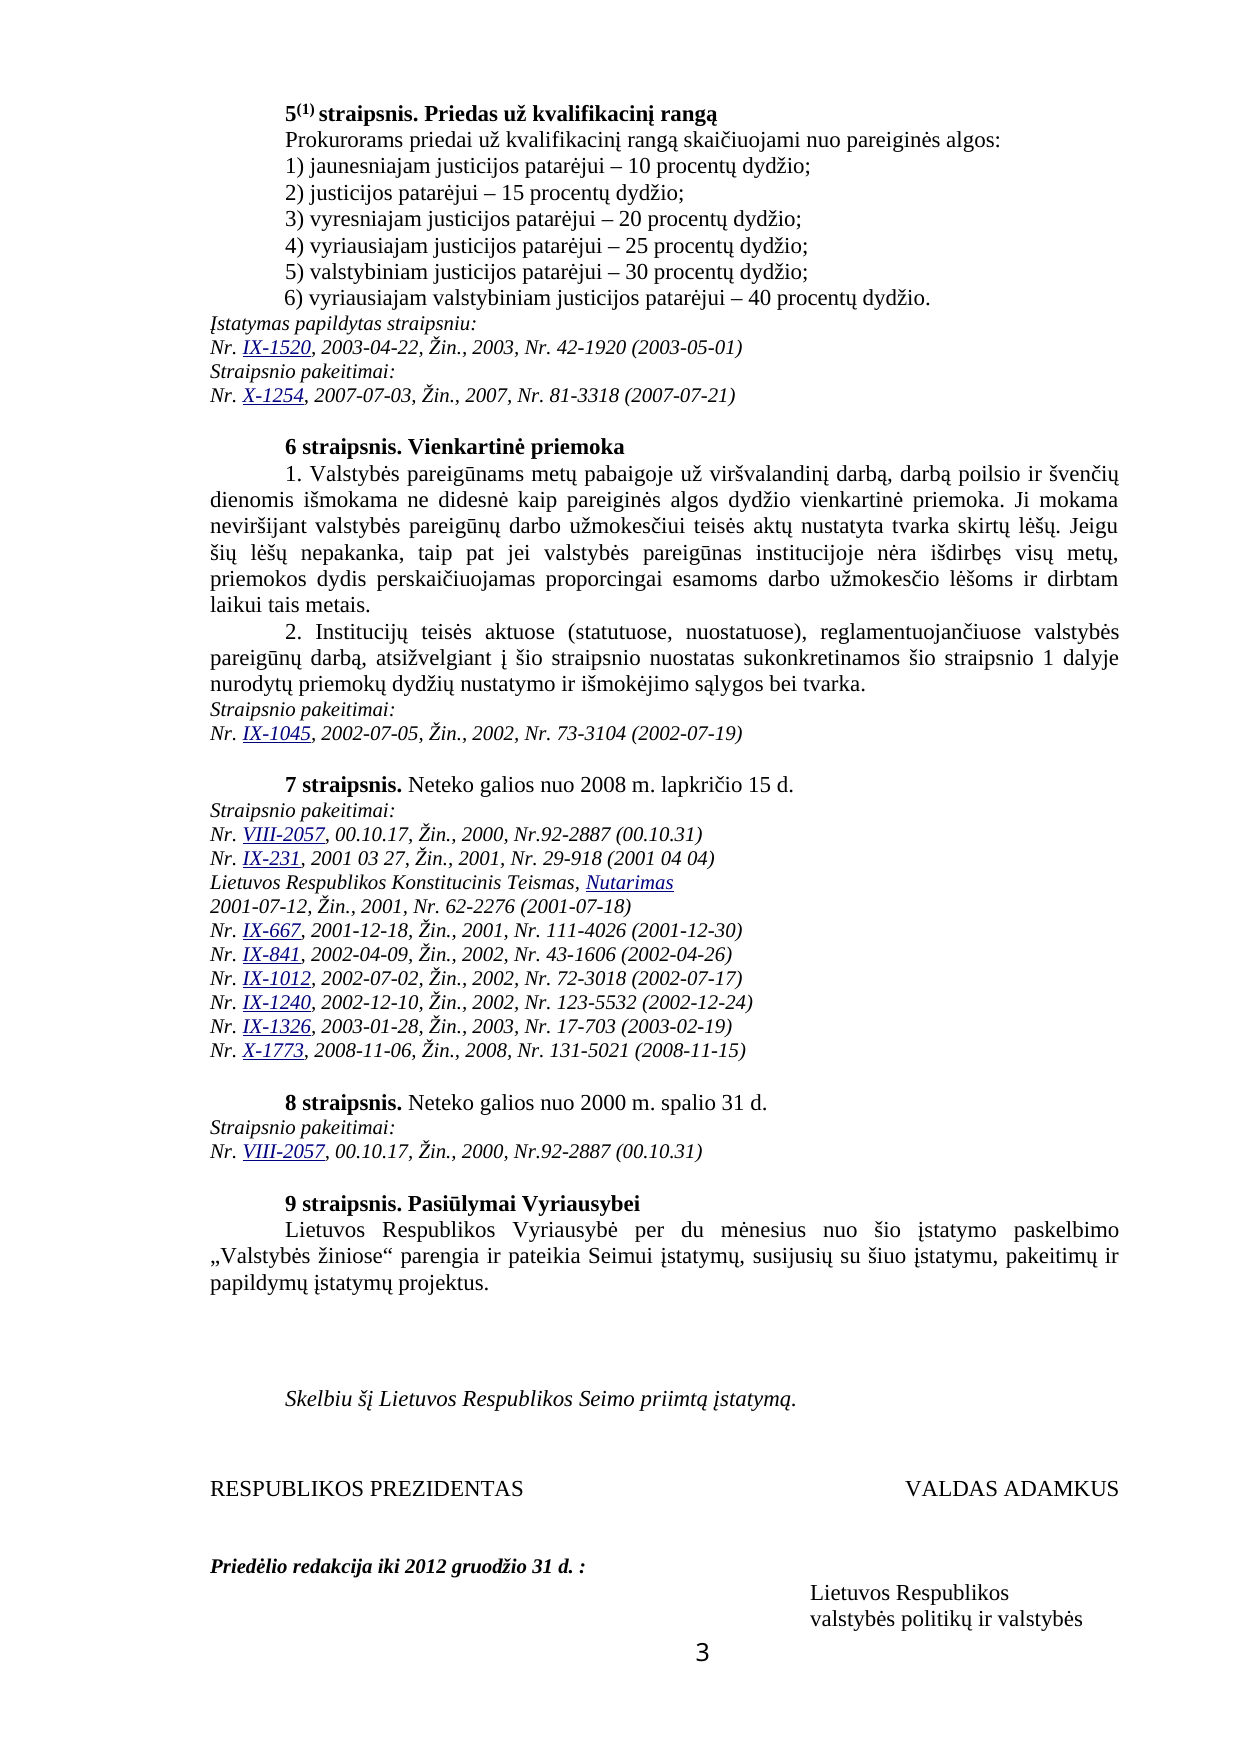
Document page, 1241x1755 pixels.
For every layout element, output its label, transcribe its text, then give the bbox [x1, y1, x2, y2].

text 1. Valstybės pareigūnams metų pabaigoje už viršvalandinį darbą, darbą poilsio ir švenčių dienomis išmokama ne didesnė kaip pareiginės algos dydžio vienkartinė priemoka. Ji mokama neviršijant valstybės pareigūnų darbo užmokesčiui teisės aktų nustatyta tvarka skirtų lėšų. Jeigu šių lėšų nepakanka, taip pat jei valstybės pareigūnas institucijoje nėra išdirbęs visų metų, priemokos dydis perskaičiuojamas proporcingai esamoms darbo užmokesčio lėšoms ir dirbtam laikui tais metais. [210, 460, 1120, 618]
text RESPUBLIKOS PREZIDENTAS VALDAS ADAMKUS [210, 1475, 1120, 1502]
text Nr. IX-231, 2001 03 27, Žin., 2001, Nr. 29-918 (2001 04 04) [210, 846, 1120, 870]
text Skelbiu šį Lietuvos Respublikos Seimo priimtą įstatymą. [210, 1385, 1120, 1412]
text Nr. IX-1240, 2002-12-10, Žin., 2002, Nr. 123-5532 (2002-12-24) [210, 990, 1120, 1014]
text Nr. IX-841, 2002-04-09, Žin., 2002, Nr. 43-1606 (2002-04-26) [210, 942, 1120, 966]
text Prokurorams priedai už kvalifikacinį rangą skaičiuojami nuo pareiginės algos: [210, 126, 1120, 153]
text Straipsnio pakeitimai: [210, 359, 1120, 383]
text Nr. VIII-2057, 00.10.17, Žin., 2000, Nr.92-2887 (00.10.31) [210, 822, 1120, 846]
text 6 straipsnis. Vienkartinė priemoka [210, 433, 1120, 460]
text 1) jaunesniajam justicijos patarėjui – 10 procentų dydžio; [210, 153, 1120, 179]
text 2001-07-12, Žin., 2001, Nr. 62-2276 (2001-07-18) [210, 894, 1120, 918]
text 4) vyriausiajam justicijos patarėjui – 25 procentų dydžio; [210, 232, 1120, 258]
text 5(1) straipsnis. Priedas už kvalifikacinį rangą [210, 100, 1118, 126]
text valstybės politikų ir valstybės [210, 1605, 1120, 1631]
text Priedėlio redakcija iki 2012 gruodžio 31 d. : [210, 1554, 1120, 1578]
text Nr. IX-667, 2001-12-18, Žin., 2001, Nr. 111-4026 (2001-12-30) [210, 918, 1120, 942]
text Lietuvos Respublikos [210, 1578, 1120, 1605]
text Straipsnio pakeitimai: [210, 798, 1120, 822]
text 5) valstybiniam justicijos patarėjui – 30 procentų dydžio; [210, 258, 1120, 284]
text 7 straipsnis. Neteko galios nuo 2008 m. lapkričio 15 d. [210, 771, 1120, 798]
text 2) justicijos patarėjui – 15 procentų dydžio; [210, 179, 1120, 205]
text 2. Institucijų teisės aktuose (statutuose, nuostatuose), reglamentuojančiuose valstybės pareigūnų darbą, atsižvelgiant į šio straipsnio nuostatas sukonkretinamos šio straipsnio 1 dalyje nurodytų priemokų dydžių nustatymo ir išmokėjimo sąlygos bei tvarka. [210, 618, 1120, 697]
text Nr. IX-1045, 2002-07-05, Žin., 2002, Nr. 73-3104 (2002-07-19) [210, 721, 1120, 745]
text Nr. IX-1520, 2003-04-22, Žin., 2003, Nr. 42-1920 (2003-05-01) [210, 335, 1120, 359]
text Straipsnio pakeitimai: [210, 697, 1120, 721]
text Nr. IX-1012, 2002-07-02, Žin., 2002, Nr. 72-3018 (2002-07-17) [210, 966, 1120, 990]
text Nr. VIII-2057, 00.10.17, Žin., 2000, Nr.92-2887 (00.10.31) [210, 1139, 1120, 1163]
text Nr. IX-1326, 2003-01-28, Žin., 2003, Nr. 17-703 (2003-02-19) [210, 1014, 1120, 1038]
text 3) vyresniajam justicijos patarėjui – 20 procentų dydžio; [210, 205, 1120, 232]
text 6) vyriausiajam valstybiniam justicijos patarėjui – 40 procentų dydžio. [210, 284, 1120, 311]
text Nr. X-1773, 2008-11-06, Žin., 2008, Nr. 131-5021 (2008-11-15) [210, 1038, 1120, 1062]
text 8 straipsnis. Neteko galios nuo 2000 m. spalio 31 d. [210, 1089, 1120, 1115]
text Lietuvos Respublikos Vyriausybė per du mėnesius nuo šio įstatymo paskelbimo „Valstybės žiniose“ parengia ir pateikia Seimui įstatymų, susijusių su šiuo įstatymu, pakeitimų ir papildymų įstatymų projektus. [210, 1216, 1120, 1295]
text Lietuvos Respublikos Konstitucinis Teismas, Nutarimas [210, 870, 1120, 894]
text Įstatymas papildytas straipsniu: [210, 311, 1120, 335]
text Nr. X-1254, 2007-07-03, Žin., 2007, Nr. 81-3318 (2007-07-21) [210, 383, 1120, 407]
text Straipsnio pakeitimai: [210, 1115, 1120, 1139]
text 9 straipsnis. Pasiūlymai Vyriausybei [210, 1189, 1120, 1216]
